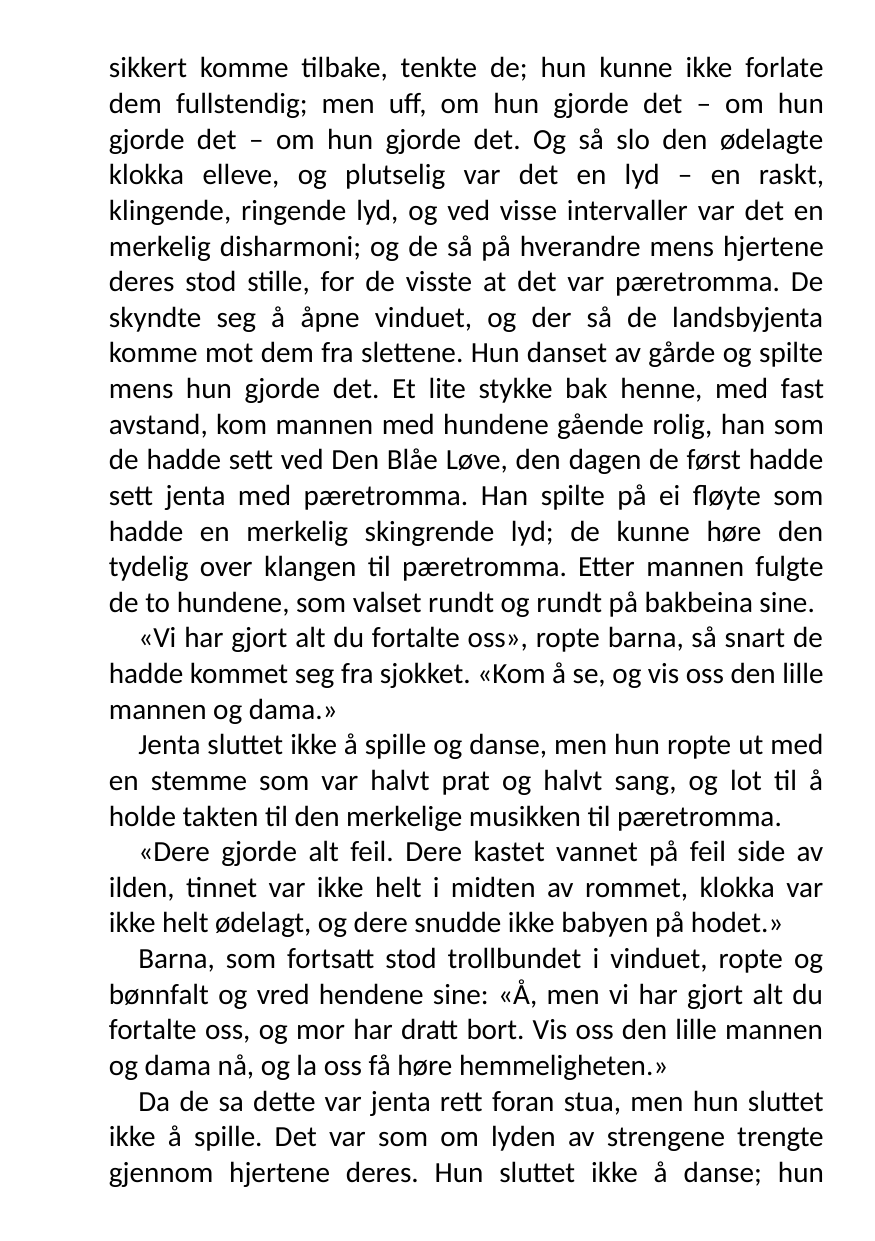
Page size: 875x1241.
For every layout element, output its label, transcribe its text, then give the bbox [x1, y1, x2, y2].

text «Vi har gjort alt du fortalte oss», ropte barna, så snart de hadde kommet seg fra sjokket. «Kom å se, og vis oss den lille mannen og dama.» [109, 619, 824, 726]
text sikkert komme tilbake, tenkte de; hun kunne ikke forlate dem fullstendig; men uff, om hun gjorde det – om hun gjorde det – om hun gjorde det. Og så slo den ødelagte klokka elleve, og plutselig var det en lyd – en raskt, klingende, ringende lyd, og ved visse intervaller var det en merkelig disharmoni; og de så på hverandre mens hjertene deres stod stille, for de visste at det var pæretromma. De skyndte seg å åpne vinduet, og der så de landsbyjenta komme mot dem fra slettene. Hun danset av gårde og spilte mens hun gjorde det. Et lite stykke bak henne, med fast avstand, kom mannen med hundene gående rolig, han som de hadde sett ved Den Blåe Løve, den dagen de først hadde sett jenta med pæretromma. Han spilte på ei fløyte som hadde en merkelig skingrende lyd; de kunne høre den tydelig over klangen til pæretromma. Etter mannen fulgte de to hundene, som valset rundt og rundt på bakbeina sine. [109, 49, 824, 619]
text «Dere gjorde alt feil. Dere kastet vannet på feil side av ilden, tinnet var ikke helt i midten av rommet, klokka var ikke helt ødelagt, og dere snudde ikke babyen på hodet.» [109, 833, 824, 940]
text Da de sa dette var jenta rett foran stua, men hun sluttet ikke å spille. Det var som om lyden av strengene trengte gjennom hjertene deres. Hun sluttet ikke å danse; hun [109, 1083, 824, 1189]
text Barna, som fortsatt stod trollbundet i vinduet, ropte og bønnfalt og vred hendene sine: «Å, men vi har gjort alt du fortalte oss, og mor har dratt bort. Vis oss den lille mannen og dama nå, og la oss få høre hemmeligheten.» [109, 940, 824, 1083]
text Jenta sluttet ikke å spille og danse, men hun ropte ut med en stemme som var halvt prat og halvt sang, og lot til å holde takten til den merkelige musikken til pæretromma. [109, 726, 824, 833]
